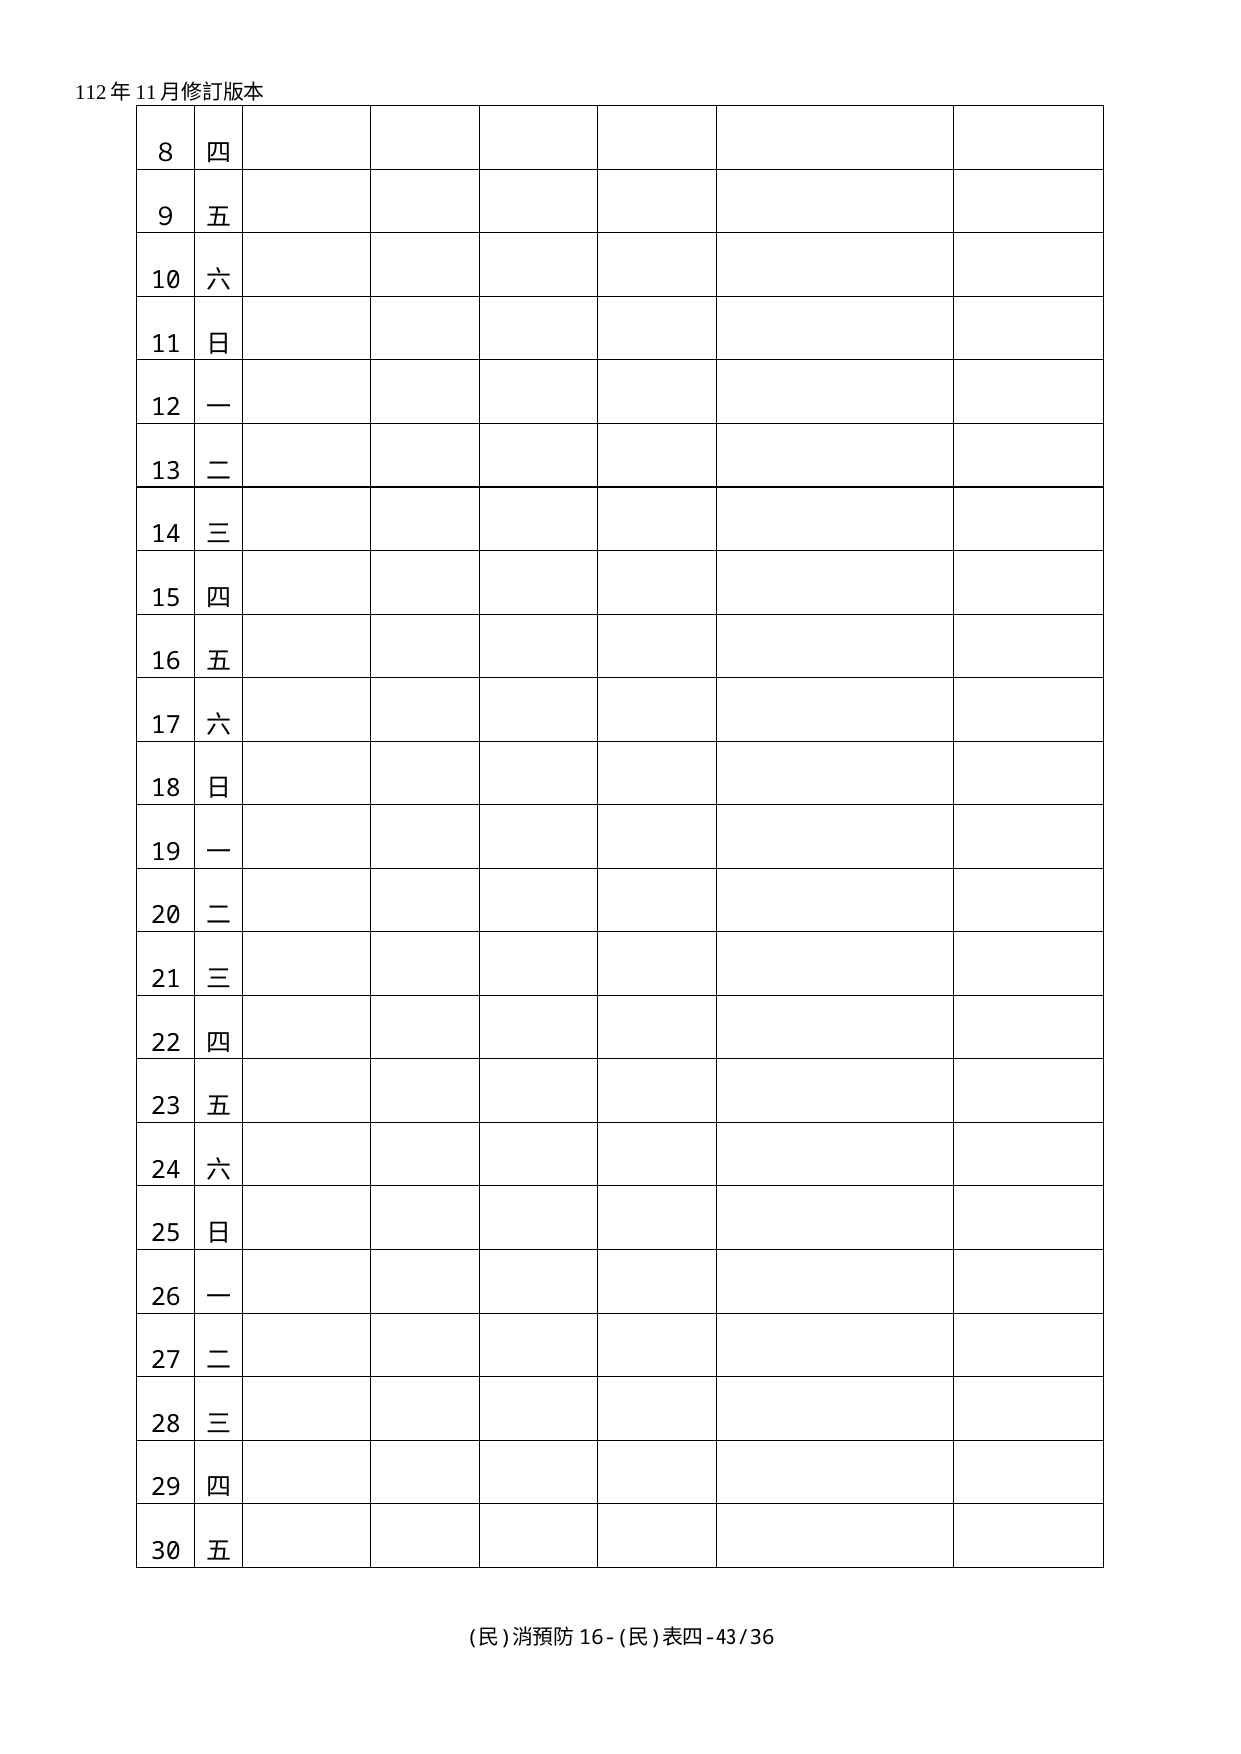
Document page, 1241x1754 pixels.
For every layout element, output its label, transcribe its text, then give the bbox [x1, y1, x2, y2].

table_cell [795, 233, 953, 296]
table_cell [598, 233, 716, 296]
table_cell [243, 170, 370, 232]
table_cell 四 [195, 1441, 242, 1503]
table_cell [371, 742, 479, 804]
table_cell [598, 1377, 716, 1439]
table_cell [243, 615, 370, 677]
table_cell [717, 932, 794, 995]
table_cell [243, 1314, 370, 1376]
table_cell [371, 1186, 479, 1249]
table_cell [598, 742, 716, 804]
table_cell [598, 1441, 716, 1503]
table_cell [954, 360, 1103, 423]
table_cell [598, 678, 716, 741]
table_cell 一 [195, 360, 242, 423]
table_cell [480, 1377, 597, 1439]
table_cell [371, 1250, 479, 1312]
table_cell [954, 869, 1103, 931]
table_cell 12 [137, 360, 194, 423]
table_cell [598, 1059, 716, 1122]
table_cell [717, 1504, 794, 1567]
table_cell [243, 233, 370, 296]
table_cell 四 [195, 551, 242, 613]
table_cell [717, 551, 794, 613]
table_cell [954, 170, 1103, 232]
table_cell [598, 805, 716, 868]
table_cell 五 [195, 1504, 242, 1567]
table_cell [795, 869, 953, 931]
table_cell 五 [195, 1059, 242, 1122]
table_cell [371, 1123, 479, 1185]
table_cell [243, 106, 370, 169]
table_cell [371, 1377, 479, 1439]
table_cell [598, 424, 716, 486]
table_cell [954, 551, 1103, 613]
table_cell 19 [137, 805, 194, 868]
table_cell [954, 297, 1103, 359]
table_cell [717, 869, 794, 931]
table_cell [598, 297, 716, 359]
table_cell [371, 932, 479, 995]
table_cell [371, 996, 479, 1058]
table_cell [795, 1059, 953, 1122]
table_cell [717, 615, 794, 677]
table_cell 日 [195, 1186, 242, 1249]
table_cell [243, 996, 370, 1058]
table_cell [717, 1441, 794, 1503]
table_cell [795, 424, 953, 486]
table_cell [717, 1250, 794, 1312]
table_cell [480, 1441, 597, 1503]
table_cell 13 [137, 424, 194, 486]
table_cell [480, 360, 597, 423]
table_cell [795, 615, 953, 677]
table_cell [795, 1504, 953, 1567]
table_cell [954, 932, 1103, 995]
table_cell [795, 1250, 953, 1312]
table_cell [717, 805, 794, 868]
table_cell [795, 106, 953, 169]
table_cell [243, 1377, 370, 1439]
table_cell 一 [195, 1250, 242, 1312]
table_cell 六 [195, 1123, 242, 1185]
table_cell 五 [195, 170, 242, 232]
table_cell [480, 424, 597, 486]
table_cell [954, 1186, 1103, 1249]
table_cell [243, 869, 370, 931]
table_cell [795, 678, 953, 741]
table_cell [480, 488, 597, 550]
table_cell [371, 805, 479, 868]
table_cell [954, 1504, 1103, 1567]
table_cell [371, 424, 479, 486]
table_cell 一 [195, 805, 242, 868]
table_cell 四 [195, 106, 242, 169]
table_cell [717, 1123, 794, 1185]
table_cell [598, 615, 716, 677]
table_cell 六 [195, 233, 242, 296]
table_cell [717, 170, 794, 232]
table_cell 二 [195, 424, 242, 486]
table_cell [480, 1123, 597, 1185]
table_cell [243, 297, 370, 359]
table_cell [480, 678, 597, 741]
table_cell [717, 1059, 794, 1122]
table_cell [243, 1186, 370, 1249]
table_cell [480, 1250, 597, 1312]
table_cell [954, 1314, 1103, 1376]
table_cell [598, 106, 716, 169]
table_cell 五 [195, 615, 242, 677]
table_cell 三 [195, 932, 242, 995]
table_cell [480, 170, 597, 232]
table_cell [243, 1504, 370, 1567]
table_cell [480, 106, 597, 169]
table_cell [954, 615, 1103, 677]
table_cell [480, 742, 597, 804]
table_cell 20 [137, 869, 194, 931]
table_cell [954, 1377, 1103, 1439]
table_cell [243, 932, 370, 995]
table_cell [480, 297, 597, 359]
table_cell [243, 551, 370, 613]
table_cell [717, 424, 794, 486]
table_cell [795, 1377, 953, 1439]
table_cell [598, 932, 716, 995]
table_cell [598, 1314, 716, 1376]
table_cell [795, 1441, 953, 1503]
table_cell [717, 742, 794, 804]
table_cell [243, 360, 370, 423]
table_cell [598, 869, 716, 931]
table_cell [371, 360, 479, 423]
table_cell 15 [137, 551, 194, 613]
table_cell [480, 1186, 597, 1249]
table_cell [795, 996, 953, 1058]
table_cell [717, 996, 794, 1058]
table_cell 11 [137, 297, 194, 359]
table_cell [480, 1504, 597, 1567]
table_cell [371, 551, 479, 613]
table_cell [954, 805, 1103, 868]
table_cell [795, 170, 953, 232]
table_cell [795, 742, 953, 804]
table_cell 六 [195, 678, 242, 741]
table_cell [795, 551, 953, 613]
table_cell [598, 488, 716, 550]
table_cell [598, 551, 716, 613]
table_cell [243, 488, 370, 550]
table_cell [371, 1441, 479, 1503]
table_cell [480, 1059, 597, 1122]
table_cell 14 [137, 488, 194, 550]
table_cell [795, 1314, 953, 1376]
table_cell [243, 742, 370, 804]
table_cell [243, 1441, 370, 1503]
table_cell [480, 932, 597, 995]
table_cell [480, 233, 597, 296]
table_cell [717, 1186, 794, 1249]
table_cell 三 [195, 488, 242, 550]
table_cell [795, 1186, 953, 1249]
table_cell [480, 805, 597, 868]
table_cell [954, 424, 1103, 486]
table_cell 29 [137, 1441, 194, 1503]
table_cell [954, 488, 1103, 550]
table_cell [717, 678, 794, 741]
table_cell [795, 297, 953, 359]
table_cell [371, 678, 479, 741]
table_cell 日 [195, 297, 242, 359]
table_cell [480, 996, 597, 1058]
table_cell 四 [195, 996, 242, 1058]
table_cell [371, 488, 479, 550]
table_cell [371, 1504, 479, 1567]
table_cell [480, 551, 597, 613]
table_cell [243, 1123, 370, 1185]
table_cell [598, 360, 716, 423]
table_cell [954, 233, 1103, 296]
table_cell [717, 233, 794, 296]
table_cell 日 [195, 742, 242, 804]
table_cell [717, 360, 794, 423]
table_cell [795, 805, 953, 868]
table_cell [954, 1123, 1103, 1185]
table_cell 22 [137, 996, 194, 1058]
table_cell [598, 1250, 716, 1312]
table_cell [371, 233, 479, 296]
table_cell [243, 1250, 370, 1312]
table_cell 23 [137, 1059, 194, 1122]
table_cell 24 [137, 1123, 194, 1185]
table_cell 三 [195, 1377, 242, 1439]
table_cell [371, 869, 479, 931]
table_cell [954, 742, 1103, 804]
table_cell 二 [195, 1314, 242, 1376]
table_cell [954, 1059, 1103, 1122]
table_cell [371, 106, 479, 169]
table_cell [371, 1314, 479, 1376]
table_cell [598, 1123, 716, 1185]
table_cell [717, 106, 794, 169]
table_cell [717, 1377, 794, 1439]
table_cell [954, 996, 1103, 1058]
table_cell 10 [137, 233, 194, 296]
table_cell [954, 1250, 1103, 1312]
table_cell [795, 488, 953, 550]
table_cell 16 [137, 615, 194, 677]
table_cell [717, 1314, 794, 1376]
table_cell [480, 869, 597, 931]
table_cell 17 [137, 678, 194, 741]
table_cell [717, 297, 794, 359]
table_cell [243, 678, 370, 741]
table_cell 28 [137, 1377, 194, 1439]
table_cell [480, 615, 597, 677]
table_cell 27 [137, 1314, 194, 1376]
table_cell [598, 1504, 716, 1567]
table_cell [371, 297, 479, 359]
table_cell [598, 996, 716, 1058]
table_cell [795, 932, 953, 995]
table_cell [371, 615, 479, 677]
table_cell [954, 1441, 1103, 1503]
table_cell [717, 488, 794, 550]
table_cell 26 [137, 1250, 194, 1312]
table_cell [243, 805, 370, 868]
table_cell [954, 106, 1103, 169]
table_cell ８ [137, 106, 194, 169]
table_cell [954, 678, 1103, 741]
table_cell [243, 1059, 370, 1122]
table_cell ９ [137, 170, 194, 232]
table_cell 二 [195, 869, 242, 931]
table_cell [598, 1186, 716, 1249]
table_cell 21 [137, 932, 194, 995]
table_cell 30 [137, 1504, 194, 1567]
table_cell [480, 1314, 597, 1376]
table_cell [243, 424, 370, 486]
table_cell 18 [137, 742, 194, 804]
table_cell [795, 1123, 953, 1185]
table_cell [795, 360, 953, 423]
table_cell [598, 170, 716, 232]
table_cell [371, 1059, 479, 1122]
table_cell [371, 170, 479, 232]
table_cell 25 [137, 1186, 194, 1249]
